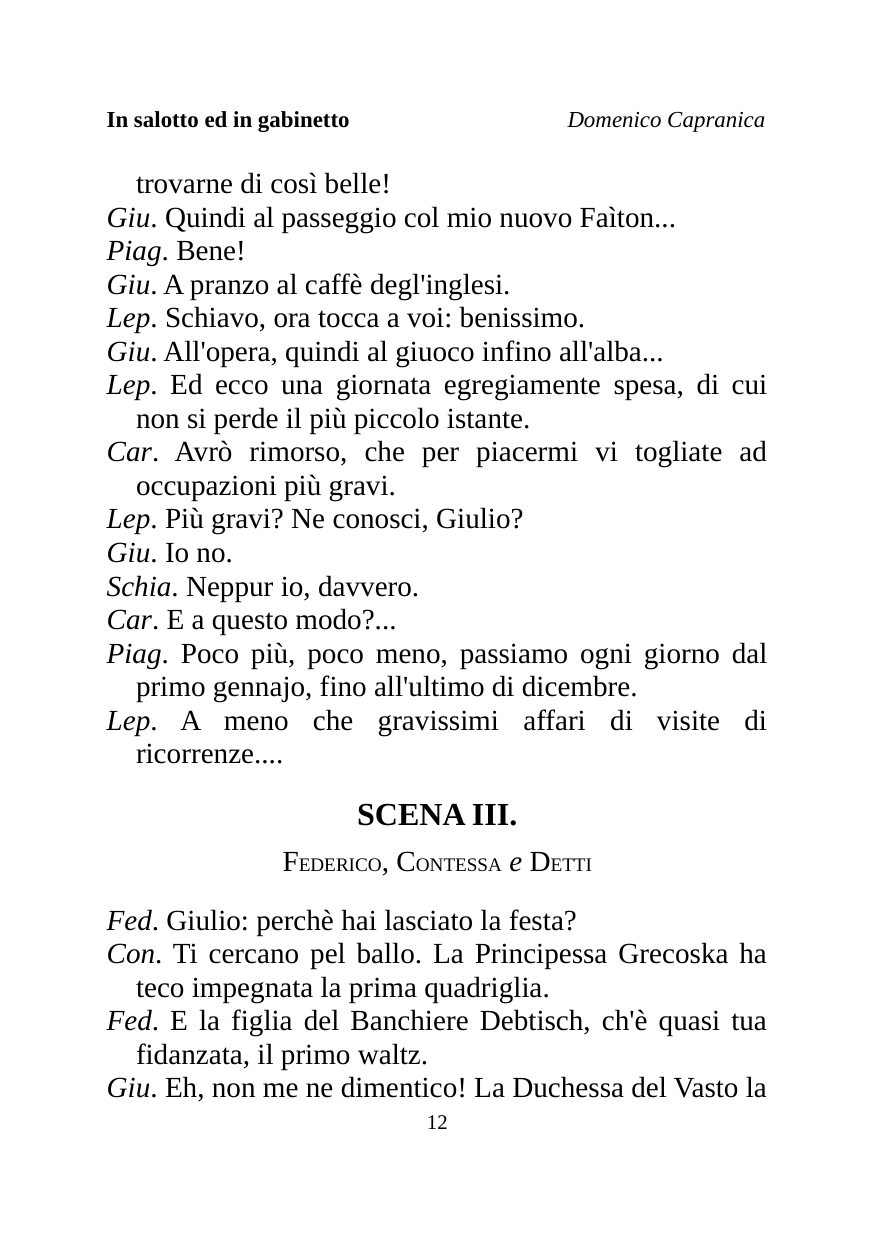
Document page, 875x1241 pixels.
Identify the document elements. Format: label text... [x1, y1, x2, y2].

text Fed. E la figlia del Banchiere Debtisch, ch'è quasi tua fidanzata, il primo waltz. [106, 1003, 768, 1071]
text Giu. A pranzo al caffè degl'inglesi. [106, 267, 768, 300]
text Car. E a questo modo?... [106, 602, 768, 636]
text Lep. Schiavo, ora tocca a voi: benissimo. [106, 300, 768, 334]
text Fed. Giulio: perchè hai lasciato la festa? [106, 903, 768, 936]
text Lep. Più gravi? Ne conosci, Giulio? [106, 502, 768, 535]
text trovarne di così belle! [106, 166, 768, 200]
text Giu. Io no. [106, 535, 768, 569]
subtitle SCENA III. [106, 795, 768, 832]
text Federico, Contessa e Detti [106, 844, 768, 878]
text Giu. Eh, non me ne dimentico! La Duchessa del Vasto la [106, 1071, 768, 1104]
text Lep. A meno che gravissimi affari di visite di ricorrenze.... [106, 703, 768, 770]
text Piag. Poco più, poco meno, passiamo ogni giorno dal primo gennajo, fino all'ultimo di dicembre. [106, 636, 768, 703]
text Lep. Ed ecco una giornata egregiamente spesa, di cui non si perde il più piccolo istante. [106, 367, 768, 434]
text Giu. Quindi al passeggio col mio nuovo Faìton... [106, 200, 768, 233]
text Piag. Bene! [106, 233, 768, 267]
text Con. Ti cercano pel ballo. La Principessa Grecoska ha teco impegnata la prima quadriglia. [106, 936, 768, 1003]
text Giu. All'opera, quindi al giuoco infino all'alba... [106, 334, 768, 367]
text Car. Avrò rimorso, che per piacermi vi togliate ad occupazioni più gravi. [106, 434, 768, 502]
text Schia. Neppur io, davvero. [106, 569, 768, 602]
